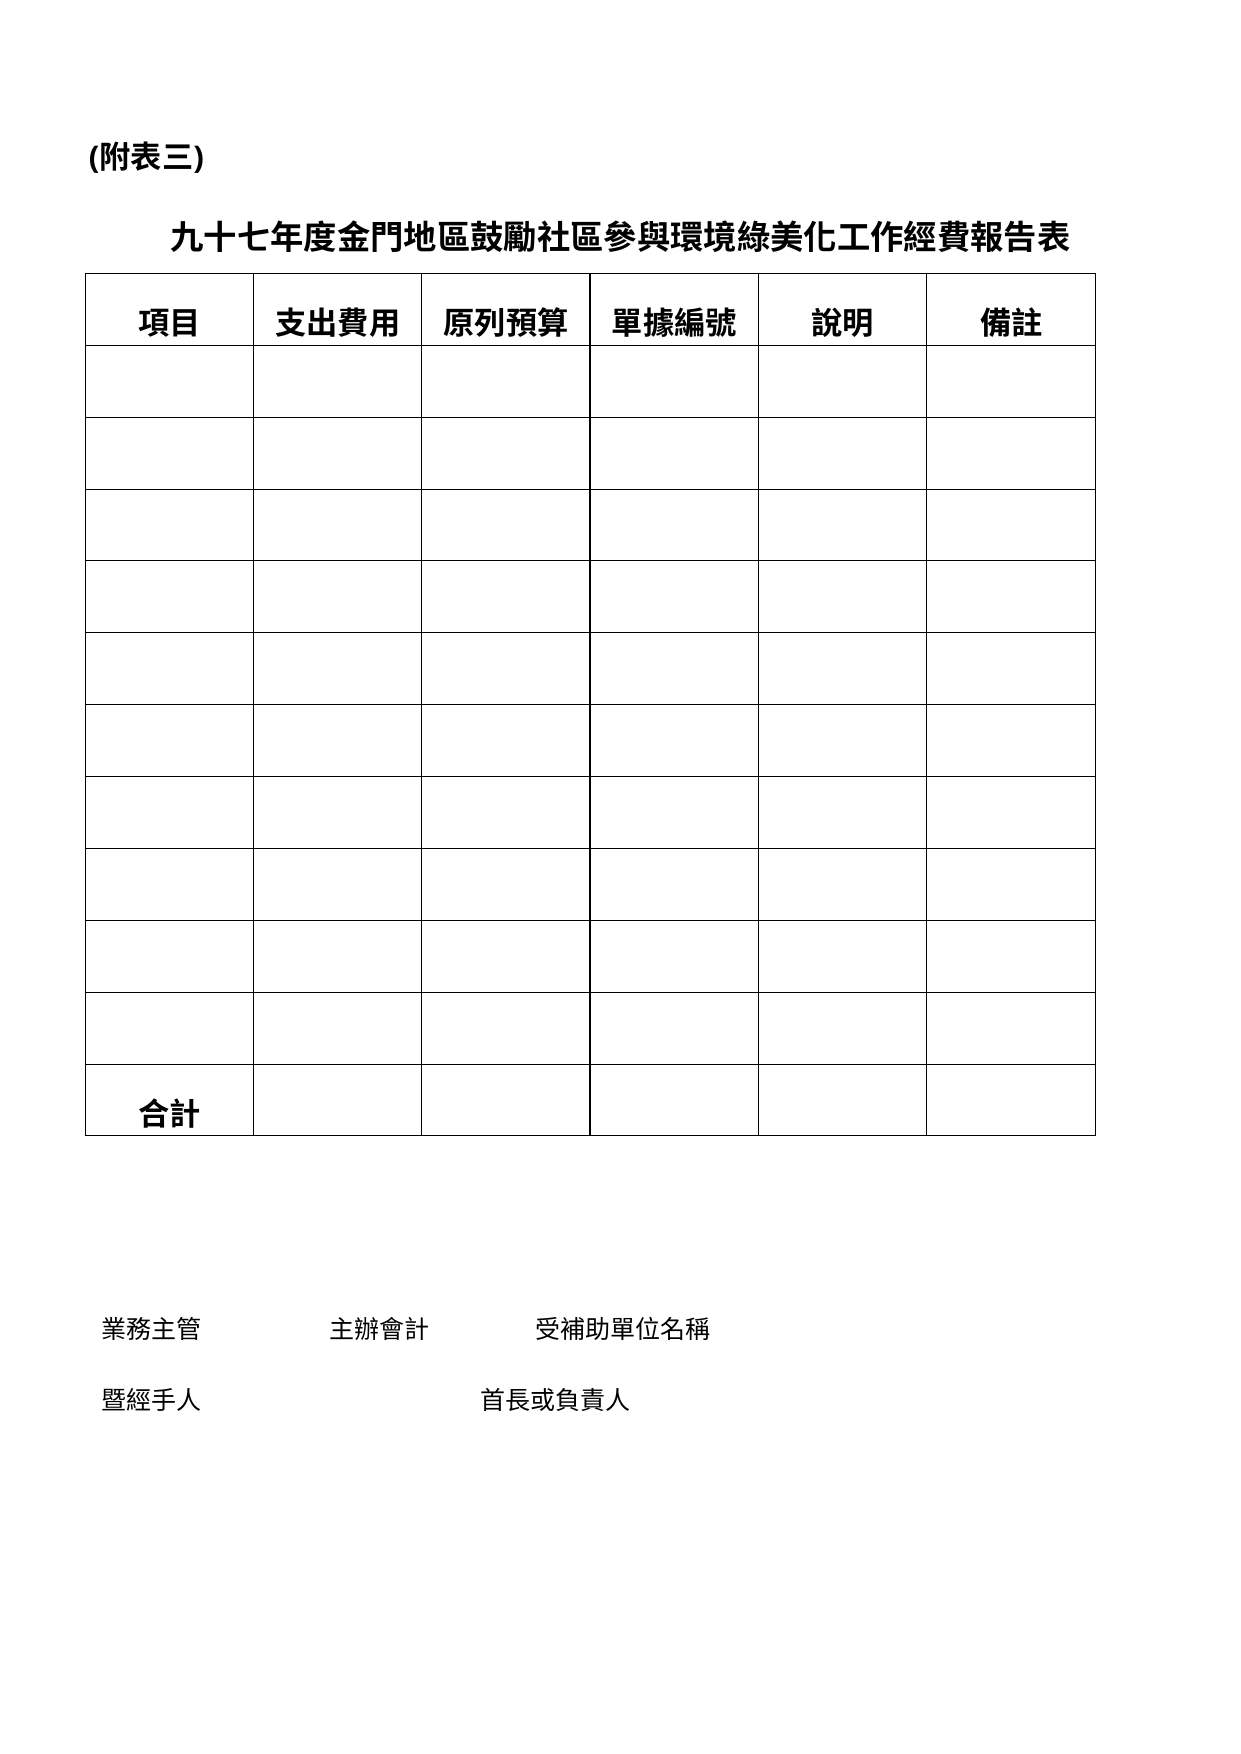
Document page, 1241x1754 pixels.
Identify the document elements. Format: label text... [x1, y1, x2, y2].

table_cell [422, 849, 589, 920]
table_header 原列預算 [422, 274, 589, 345]
table_cell [759, 346, 926, 417]
table_cell [86, 490, 253, 560]
table_cell [254, 418, 421, 488]
table_cell [254, 561, 421, 632]
table_cell [422, 633, 589, 704]
table_cell [927, 993, 1095, 1063]
table_cell [759, 993, 926, 1063]
table_cell [86, 346, 253, 417]
table_cell [927, 561, 1095, 632]
table_cell [927, 849, 1095, 920]
table_cell [254, 921, 421, 992]
table_cell [86, 705, 253, 776]
table_cell [254, 705, 421, 776]
table_cell [254, 633, 421, 704]
table_cell [591, 490, 758, 560]
table_cell [591, 705, 758, 776]
table_cell [927, 490, 1095, 560]
table_cell [927, 777, 1095, 848]
table_cell [254, 346, 421, 417]
table_cell [591, 418, 758, 488]
table_cell [422, 561, 589, 632]
table_cell [422, 1065, 589, 1135]
table_header 備註 [927, 274, 1095, 345]
table_header 支出費用 [254, 274, 421, 345]
table_cell [759, 561, 926, 632]
table_cell [254, 490, 421, 560]
table_cell [927, 921, 1095, 992]
table_cell [759, 1065, 926, 1135]
table_cell [591, 346, 758, 417]
table_cell [759, 777, 926, 848]
table_cell [759, 490, 926, 560]
table_cell [591, 849, 758, 920]
table_cell [254, 777, 421, 848]
table_header 說明 [759, 274, 926, 345]
text (附表三) [89, 127, 1152, 179]
table_cell [927, 346, 1095, 417]
table_cell [927, 633, 1095, 704]
table_cell [422, 777, 589, 848]
table_cell [86, 561, 253, 632]
table_cell [422, 705, 589, 776]
text 業務主管 主辦會計 受補助單位名稱 [88, 1297, 1152, 1349]
text 九十七年度金門地區鼓勵社區參與環境綠美化工作經費報告表 [89, 198, 1152, 273]
table_cell [759, 633, 926, 704]
table_cell [254, 1065, 421, 1135]
text 暨經手人 首長或負責人 [88, 1368, 1152, 1420]
table_cell [422, 418, 589, 488]
table_cell [86, 777, 253, 848]
table_header 單據編號 [591, 274, 758, 345]
table_cell [86, 921, 253, 992]
table_cell [759, 705, 926, 776]
table_cell 合計 [86, 1065, 253, 1135]
table_cell [422, 993, 589, 1063]
table_header 項目 [86, 274, 253, 345]
table_cell [759, 849, 926, 920]
table_cell [254, 993, 421, 1063]
table_cell [422, 346, 589, 417]
table_cell [591, 633, 758, 704]
table_cell [927, 705, 1095, 776]
table_cell [254, 849, 421, 920]
table_cell [759, 921, 926, 992]
table_cell [591, 993, 758, 1063]
table_cell [86, 633, 253, 704]
table_cell [927, 418, 1095, 488]
table_cell [86, 993, 253, 1063]
table_cell [591, 561, 758, 632]
table_cell [86, 418, 253, 488]
table_cell [759, 418, 926, 488]
table_cell [591, 777, 758, 848]
table_cell [422, 490, 589, 560]
table_cell [591, 1065, 758, 1135]
table_cell [927, 1065, 1095, 1135]
table_cell [86, 849, 253, 920]
table_cell [591, 921, 758, 992]
table_cell [422, 921, 589, 992]
